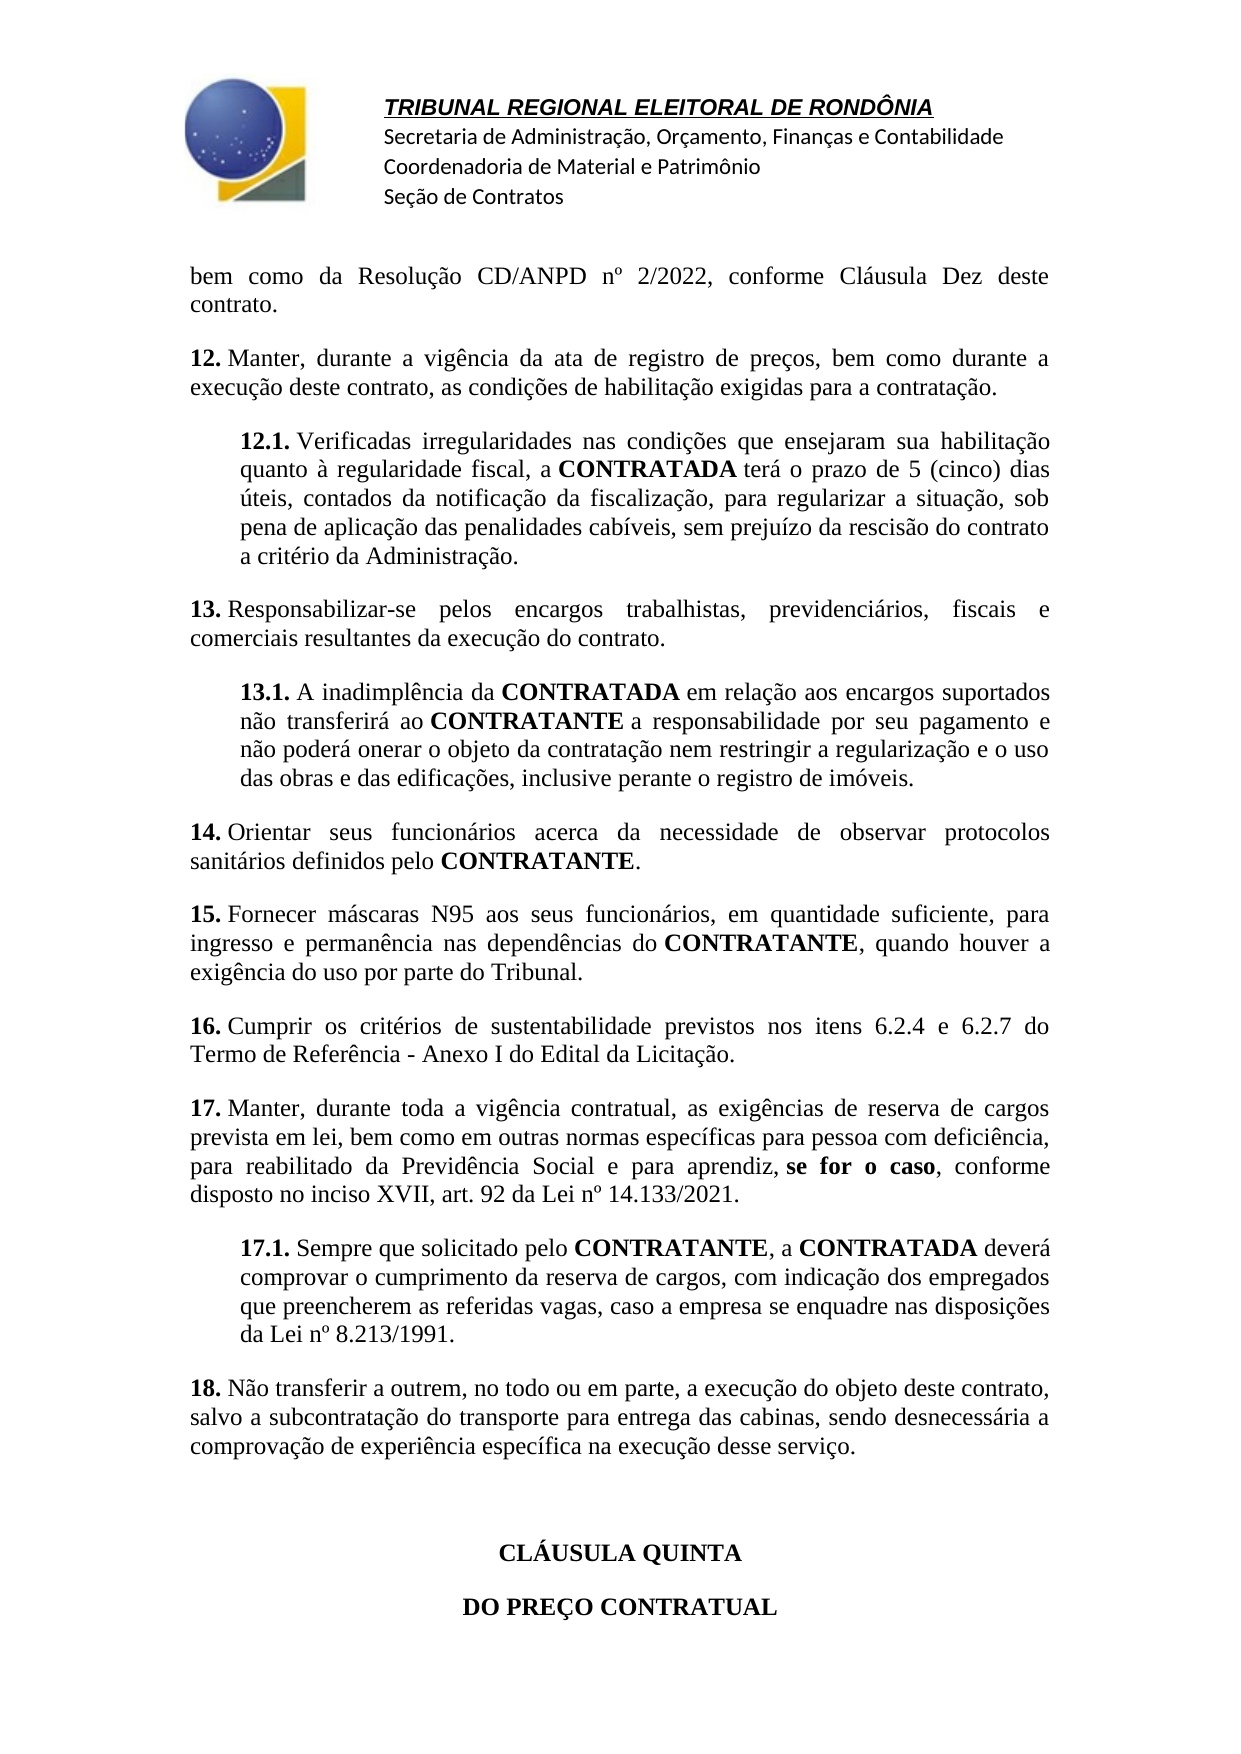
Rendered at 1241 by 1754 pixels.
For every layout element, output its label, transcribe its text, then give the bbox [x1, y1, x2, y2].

text 14. Orientar seus funcionários acerca da necessidade de observar protocolos sanitários definidos pelo CONTRATANTE. [190, 817, 1051, 874]
text DO PREÇO CONTRATUAL [190, 1592, 1051, 1621]
text 15. Fornecer máscaras N95 aos seus funcionários, em quantidade suficiente, para ingresso e permanência nas dependências do CONTRATANTE, quando houver a exigência do uso por parte do Tribunal. [190, 899, 1051, 986]
text 17. Manter, durante toda a vigência contratual, as exigências de reserva de cargos prevista em lei, bem como em outras normas específicas para pessoa com deficiência, para reabilitado da Previdência Social e para aprendiz, se for o caso, conforme disposto no inciso XVII, art. 92 da Lei nº 14.133/2021. [190, 1093, 1051, 1208]
text 12. Manter, durante a vigência da ata de registro de preços, bem como durante a execução deste contrato, as condições de habilitação exigidas para a contratação. [190, 343, 1051, 401]
text 16. Cumprir os critérios de sustentabilidade previstos nos itens 6.2.4 e 6.2.7 do Termo de Referência - Anexo I do Edital da Licitação. [190, 1011, 1051, 1068]
text 12.1. Verificadas irregularidades nas condições que ensejaram sua habilitação quanto à regularidade fiscal, a CONTRATADA terá o prazo de 5 (cinco) dias úteis, contados da notificação da fiscalização, para regularizar a situação, sob pena de aplicação das penalidades cabíveis, sem prejuízo da rescisão do contrato a critério da Administração. [240, 426, 1051, 569]
text CLÁUSULA QUINTA [190, 1538, 1051, 1567]
text bem como da Resolução CD/ANPD nº 2/2022, conforme Cláusula Dez deste contrato. [190, 261, 1051, 318]
text 13.1. A inadimplência da CONTRATADA em relação aos encargos suportados não transferirá ao CONTRATANTE a responsabilidade por seu pagamento e não poderá onerar o objeto da contratação nem restringir a regularização e o uso das obras e das edificações, inclusive perante o registro de imóveis. [240, 677, 1051, 792]
text 17.1. Sempre que solicitado pelo CONTRATANTE, a CONTRATADA deverá comprovar o cumprimento da reserva de cargos, com indicação dos empregados que preencherem as referidas vagas, caso a empresa se enquadre nas disposições da Lei nº 8.213/1991. [240, 1233, 1051, 1348]
text 18. Não transferir a outrem, no todo ou em parte, a execução do objeto deste contrato, salvo a subcontratação do transporte para entrega das cabinas, sendo desnecessária a comprovação de experiência específica na execução desse serviço. [190, 1373, 1051, 1459]
text 13. Responsabilizar-se pelos encargos trabalhistas, previdenciários, fiscais e comerciais resultantes da execução do contrato. [190, 594, 1051, 652]
